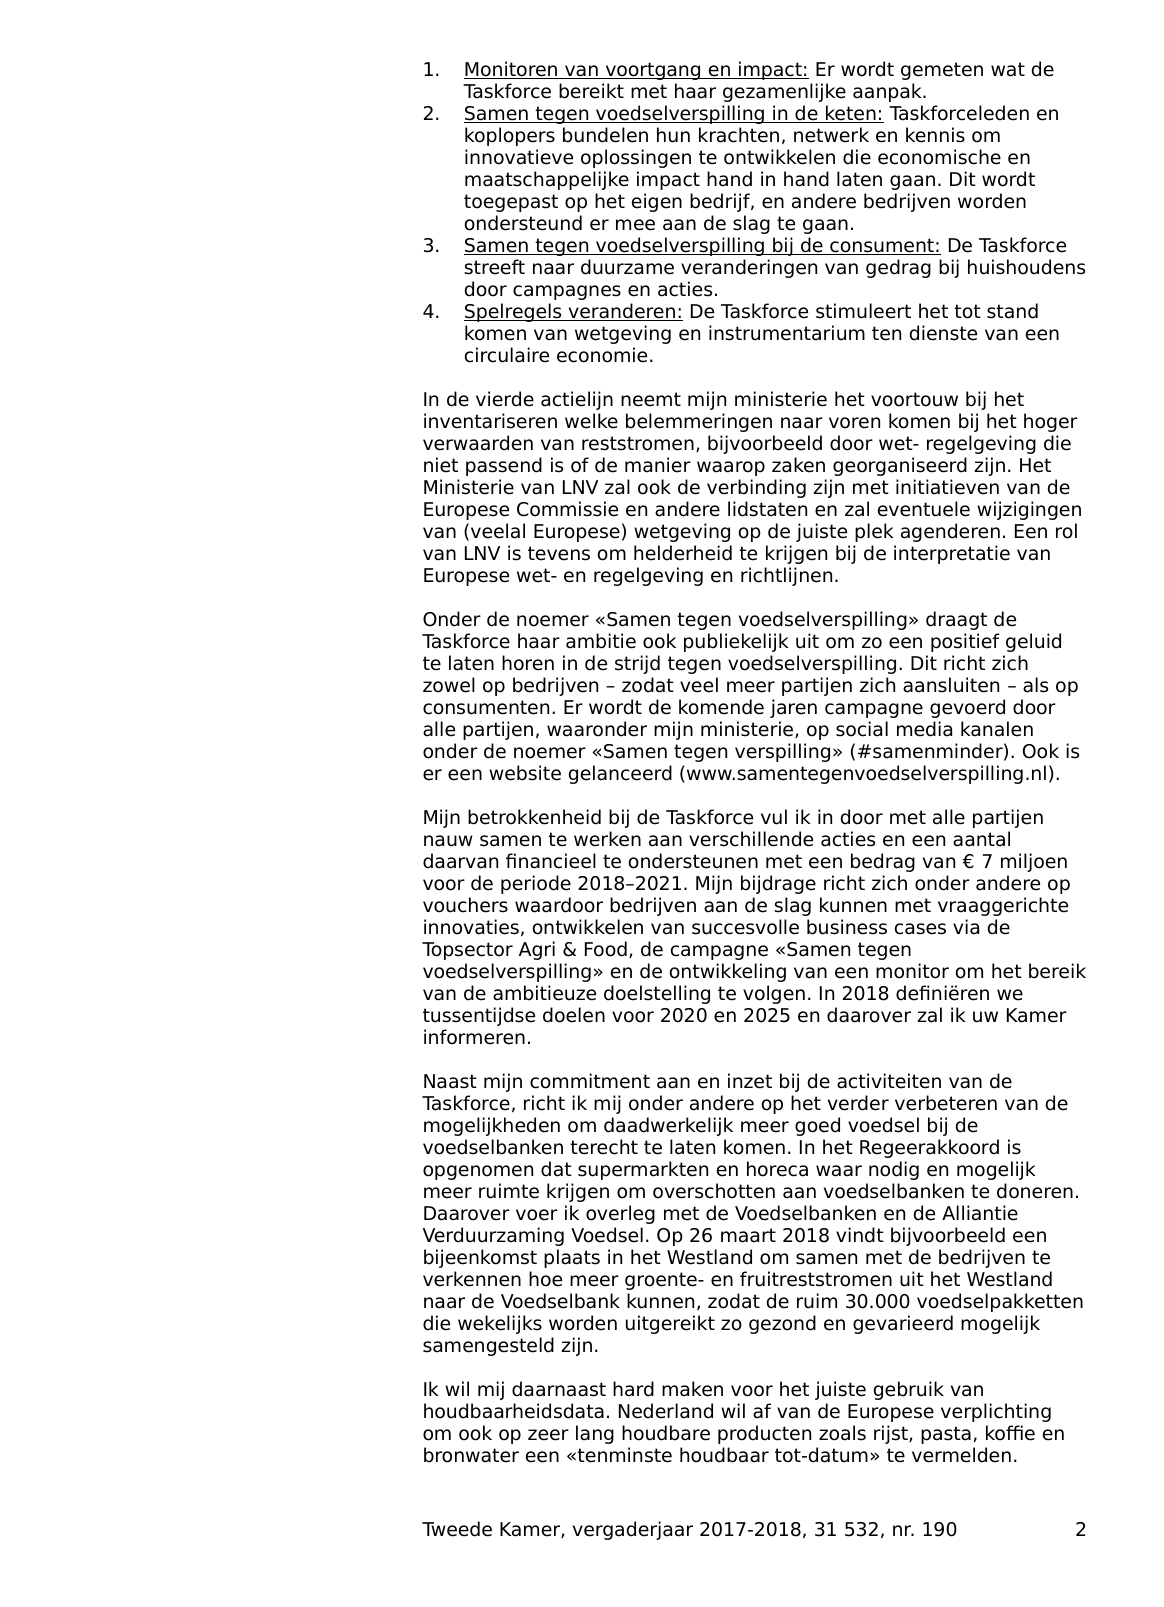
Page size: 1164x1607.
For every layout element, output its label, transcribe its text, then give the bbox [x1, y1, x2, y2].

text 2. Samen tegen voedselverspilling in de keten: Taskforceleden en koplopers bundelen hun krachten, netwerk en kennis om innovatieve oplossingen te ontwikkelen die economische en maatschappelijke impact hand in hand laten gaan. Dit wordt toegepast op het eigen bedrijf, en andere bedrijven worden ondersteund er mee aan de slag te gaan. [422, 103, 1087, 235]
text In de vierde actielijn neemt mijn ministerie het voortouw bij het inventariseren welke belemmeringen naar voren komen bij het hoger verwaarden van reststromen, bijvoorbeeld door wet- regelgeving die niet passend is of de manier waarop zaken georganiseerd zijn. Het Ministerie van LNV zal ook de verbinding zijn met initiatieven van de Europese Commissie en andere lidstaten en zal eventuele wijzigingen van (veelal Europese) wetgeving op de juiste plek agenderen. Een rol van LNV is tevens om helderheid te krijgen bij de interpretatie van Europese wet- en regelgeving en richtlijnen. [422, 389, 1087, 587]
text 4. Spelregels veranderen: De Taskforce stimuleert het tot stand komen van wetgeving en instrumentarium ten dienste van een circulaire economie. [422, 301, 1087, 367]
text Ik wil mij daarnaast hard maken voor het juiste gebruik van houdbaarheidsdata. Nederland wil af van de Europese verplichting om ook op zeer lang houdbare producten zoals rijst, pasta, koffie en bronwater een «tenminste houdbaar tot-datum» te vermelden. [422, 1379, 1087, 1467]
text 3. Samen tegen voedselverspilling bij de consument: De Taskforce streeft naar duurzame veranderingen van gedrag bij huishoudens door campagnes en acties. [422, 235, 1087, 301]
text Mijn betrokkenheid bij de Taskforce vul ik in door met alle partijen nauw samen te werken aan verschillende acties en een aantal daarvan financieel te ondersteunen met een bedrag van € 7 miljoen voor de periode 2018–2021. Mijn bijdrage richt zich onder andere op vouchers waardoor bedrijven aan de slag kunnen met vraaggerichte innovaties, ontwikkelen van succesvolle business cases via de Topsector Agri & Food, de campagne «Samen tegen voedselverspilling» en de ontwikkeling van een monitor om het bereik van de ambitieuze doelstelling te volgen. In 2018 definiëren we tussentijdse doelen voor 2020 en 2025 en daarover zal ik uw Kamer informeren. [422, 807, 1087, 1049]
text Onder de noemer «Samen tegen voedselverspilling» draagt de Taskforce haar ambitie ook publiekelijk uit om zo een positief geluid te laten horen in de strijd tegen voedselverspilling. Dit richt zich zowel op bedrijven – zodat veel meer partijen zich aansluiten – als op consumenten. Er wordt de komende jaren campagne gevoerd door alle partijen, waaronder mijn ministerie, op social media kanalen onder de noemer «Samen tegen verspilling» (#samenminder). Ook is er een website gelanceerd (www.samentegenvoedselverspilling.nl). [422, 609, 1087, 785]
text Naast mijn commitment aan en inzet bij de activiteiten van de Taskforce, richt ik mij onder andere op het verder verbeteren van de mogelijkheden om daadwerkelijk meer goed voedsel bij de voedselbanken terecht te laten komen. In het Regeerakkoord is opgenomen dat supermarkten en horeca waar nodig en mogelijk meer ruimte krijgen om overschotten aan voedselbanken te doneren. Daarover voer ik overleg met de Voedselbanken en de Alliantie Verduurzaming Voedsel. Op 26 maart 2018 vindt bijvoorbeeld een bijeenkomst plaats in het Westland om samen met de bedrijven te verkennen hoe meer groente- en fruitreststromen uit het Westland naar de Voedselbank kunnen, zodat de ruim 30.000 voedselpakketten die wekelijks worden uitgereikt zo gezond en gevarieerd mogelijk samengesteld zijn. [422, 1071, 1087, 1357]
text 1. Monitoren van voortgang en impact: Er wordt gemeten wat de Taskforce bereikt met haar gezamenlijke aanpak. [422, 59, 1087, 103]
